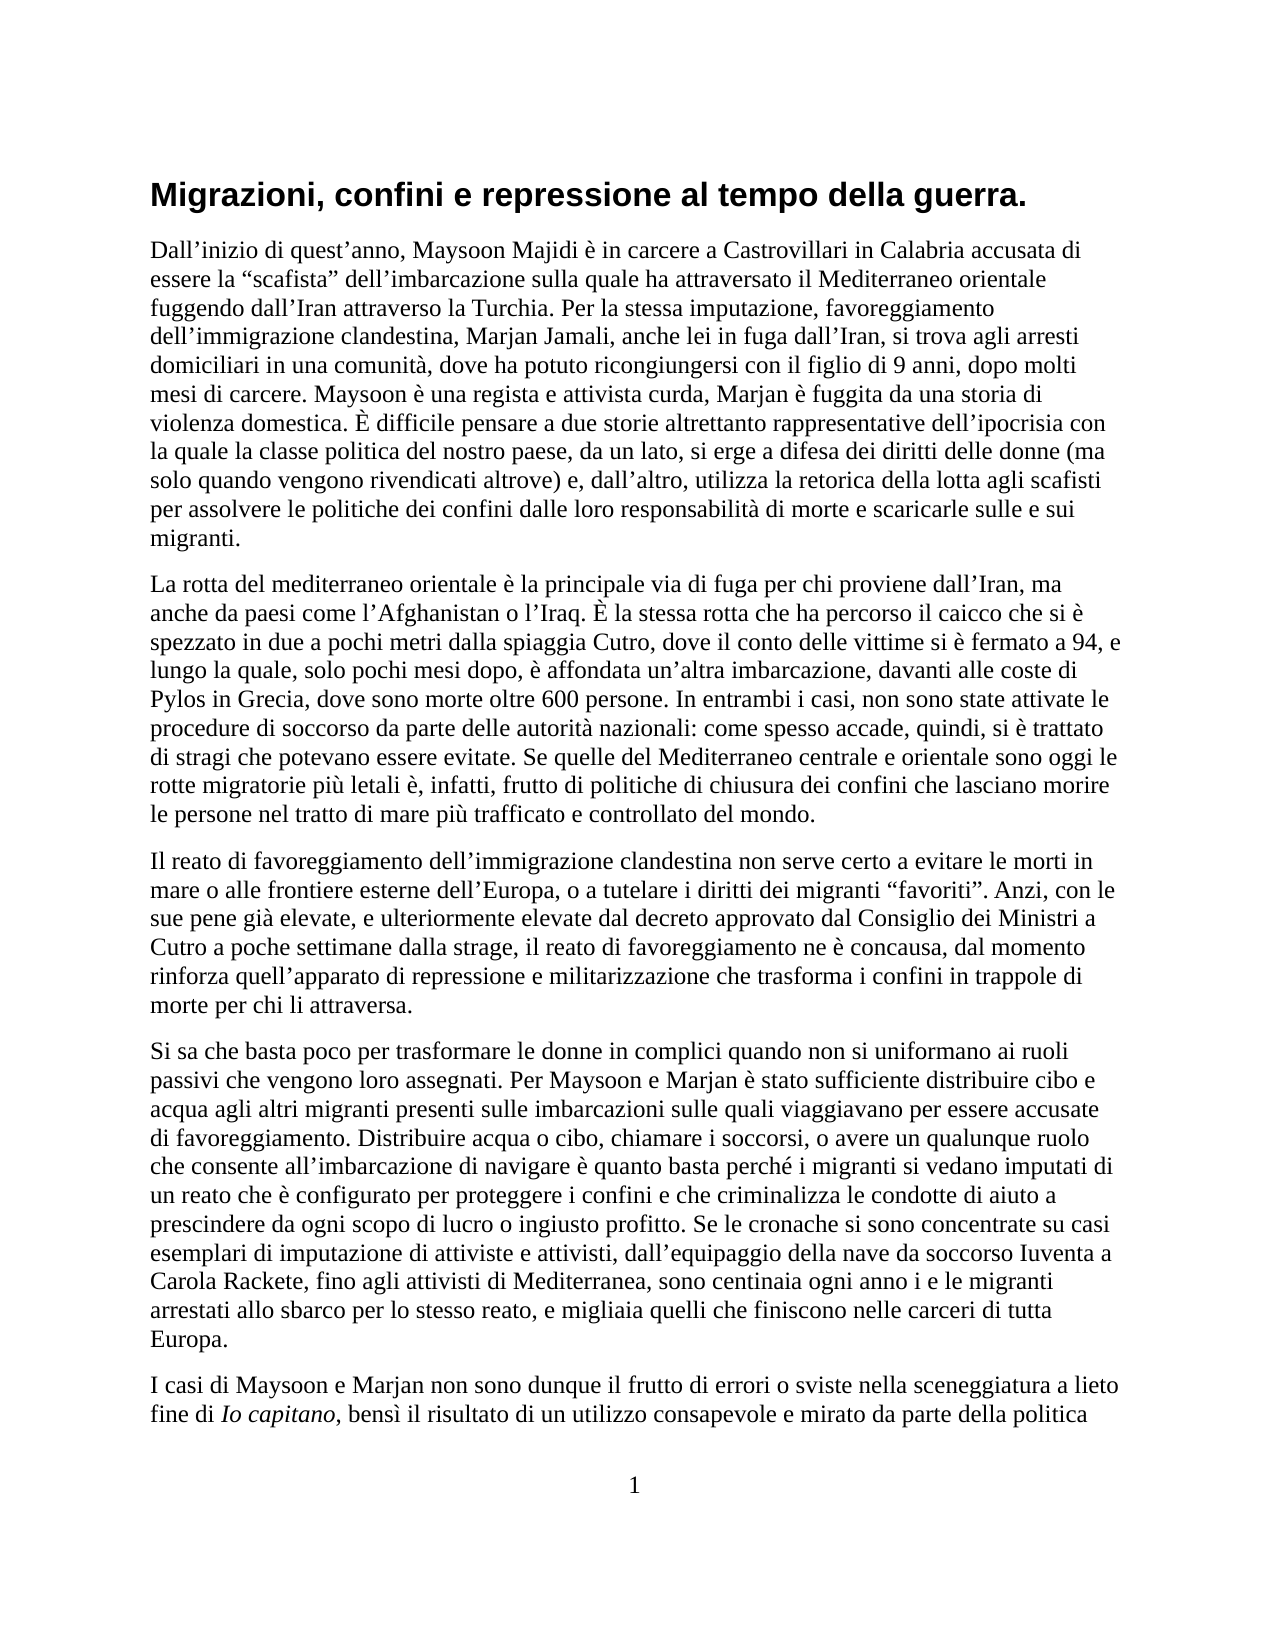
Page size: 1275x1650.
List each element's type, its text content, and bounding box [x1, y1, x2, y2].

text I casi di Maysoon e Marjan non sono dunque il frutto di errori o sviste nella sceneggiatura a lieto fine di Io capitano, bensì il risultato di un utilizzo consapevole e mirato da parte della politica [150, 1371, 1125, 1428]
text Dall’inizio di quest’anno, Maysoon Majidi è in carcere a Castrovillari in Calabria accusata di essere la “scafista” dell’imbarcazione sulla quale ha attraversato il Mediterraneo orientale fuggendo dall’Iran attraverso la Turchia. Per la stessa imputazione, favoreggiamento dell’immigrazione clandestina, Marjan Jamali, anche lei in fuga dall’Iran, si trova agli arresti domiciliari in una comunità, dove ha potuto ricongiungersi con il figlio di 9 anni, dopo molti mesi di carcere. Maysoon è una regista e attivista curda, Marjan è fuggita da una storia di violenza domestica. È difficile pensare a due storie altrettanto rappresentative dell’ipocrisia con la quale la classe politica del nostro paese, da un lato, si erge a difesa dei diritti delle donne (ma solo quando vengono rivendicati altrove) e, dall’altro, utilizza la retorica della lotta agli scafisti per assolvere le politiche dei confini dalle loro responsabilità di morte e scaricarle sulle e sui migranti. [150, 235, 1125, 551]
text Il reato di favoreggiamento dell’immigrazione clandestina non serve certo a evitare le morti in mare o alle frontiere esterne dell’Europa, o a tutelare i diritti dei migranti “favoriti”. Anzi, con le sue pene già elevate, e ulteriormente elevate dal decreto approvato dal Consiglio dei Ministri a Cutro a poche settimane dalla strage, il reato di favoreggiamento ne è concausa, dal momento rinforza quell’apparato di repressione e militarizzazione che trasforma i confini in trappole di morte per chi li attraversa. [150, 846, 1125, 1018]
subtitle Migrazioni, confini e repressione al tempo della guerra. [150, 175, 1125, 214]
text La rotta del mediterraneo orientale è la principale via di fuga per chi proviene dall’Iran, ma anche da paesi come l’Afghanistan o l’Iraq. È la stessa rotta che ha percorso il caicco che si è spezzato in due a pochi metri dalla spiaggia Cutro, dove il conto delle vittime si è fermato a 94, e lungo la quale, solo pochi mesi dopo, è affondata un’altra imbarcazione, davanti alle coste di Pylos in Grecia, dove sono morte oltre 600 persone. In entrambi i casi, non sono state attivate le procedure di soccorso da parte delle autorità nazionali: come spesso accade, quindi, si è trattato di stragi che potevano essere evitate. Se quelle del Mediterraneo centrale e orientale sono oggi le rotte migratorie più letali è, infatti, frutto di politiche di chiusura dei confini che lasciano morire le persone nel tratto di mare più trafficato e controllato del mondo. [150, 569, 1125, 828]
text Si sa che basta poco per trasformare le donne in complici quando non si uniformano ai ruoli passivi che vengono loro assegnati. Per Maysoon e Marjan è stato sufficiente distribuire cibo e acqua agli altri migranti presenti sulle imbarcazioni sulle quali viaggiavano per essere accusate di favoreggiamento. Distribuire acqua o cibo, chiamare i soccorsi, o avere un qualunque ruolo che consente all’imbarcazione di navigare è quanto basta perché i migranti si vedano imputati di un reato che è configurato per proteggere i confini e che criminalizza le condotte di aiuto a prescindere da ogni scopo di lucro o ingiusto profitto. Se le cronache si sono concentrate su casi esemplari di imputazione di attiviste e attivisti, dall’equipaggio della nave da soccorso Iuventa a Carola Rackete, fino agli attivisti di Mediterranea, sono centinaia ogni anno i e le migranti arrestati allo sbarco per lo stesso reato, e migliaia quelli che finiscono nelle carceri di tutta Europa. [150, 1036, 1125, 1353]
